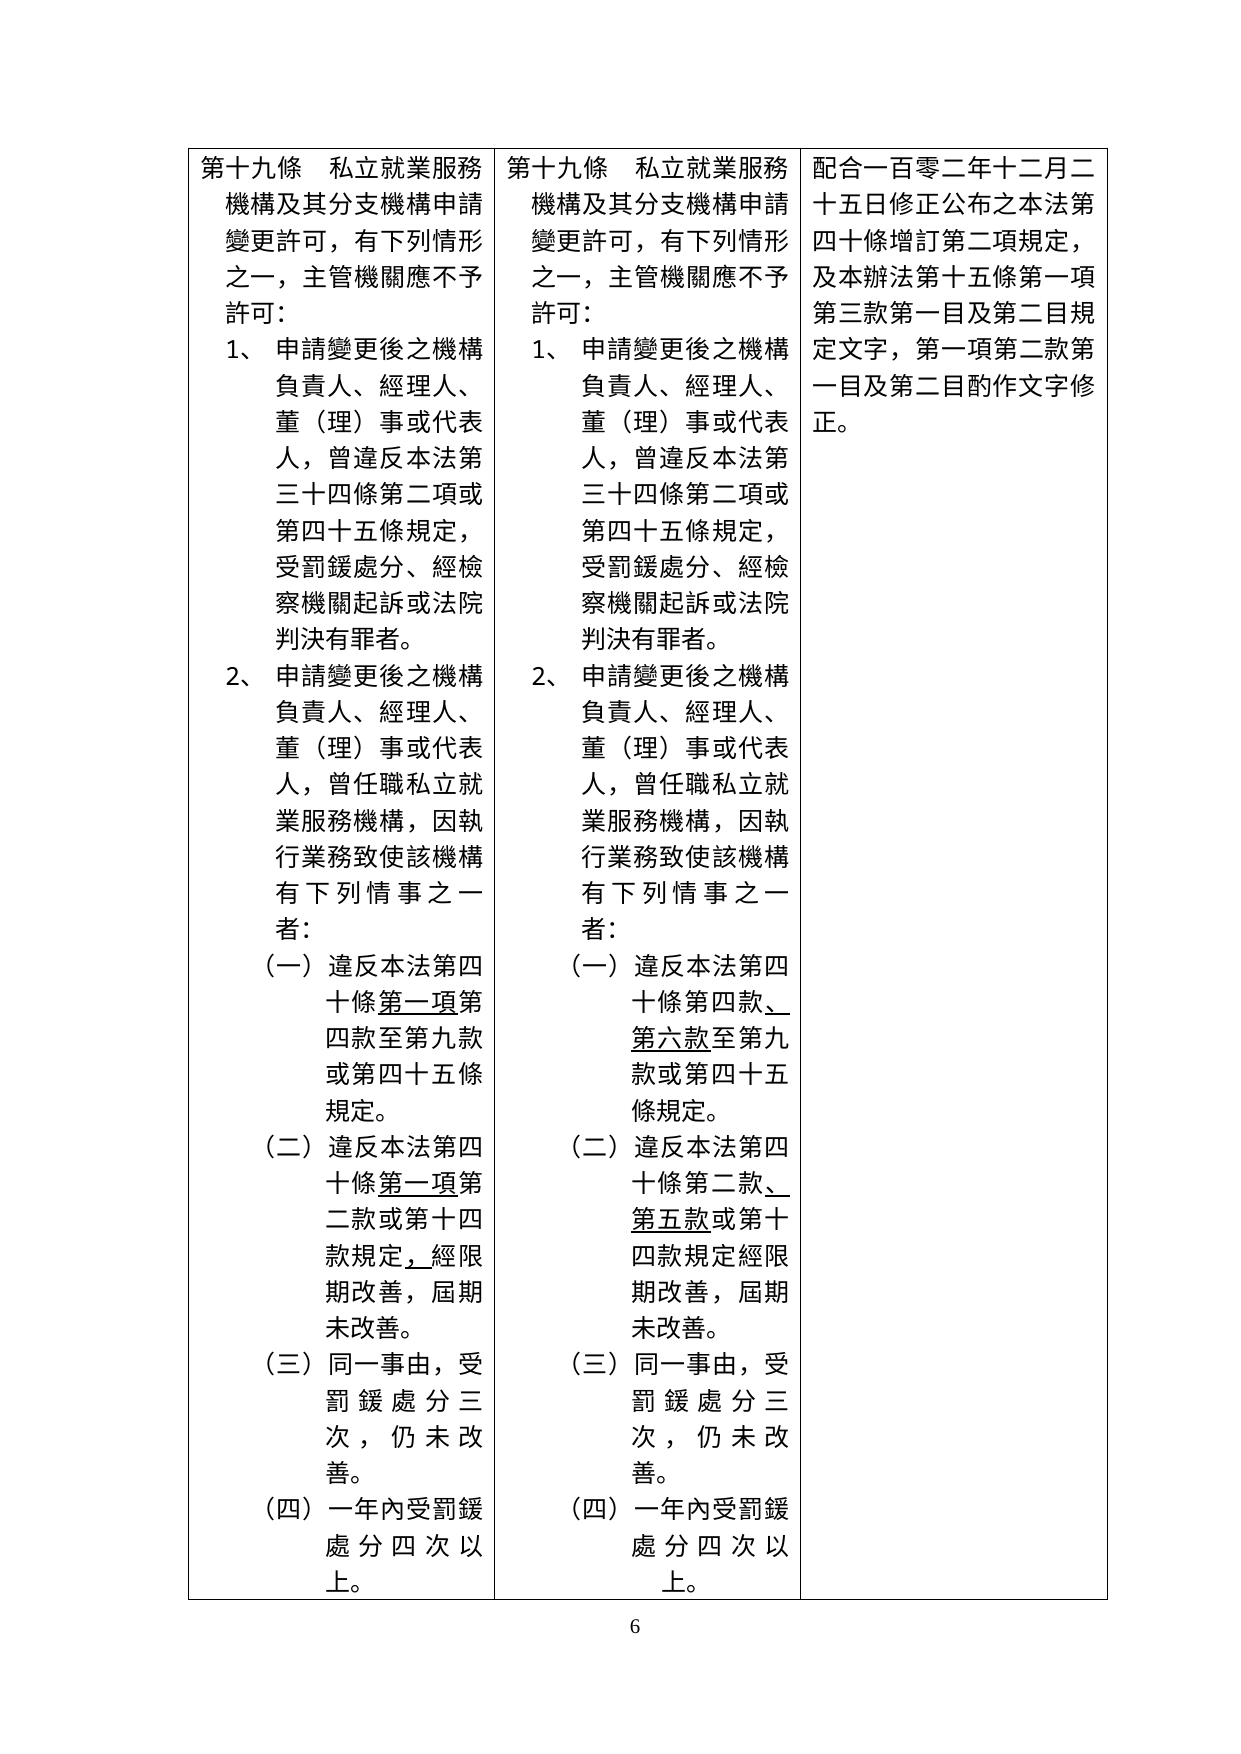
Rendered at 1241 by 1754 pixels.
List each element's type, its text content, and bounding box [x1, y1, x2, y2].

table_cell 第十九條 私立就業服務機構及其分支機構申請變更許可，有下列情形之一，主管機關應不予許可： 申請變更後之機構負責人、經理人、董（理）事或代表人，曾違反本法第三十四條第二項或第四十五條規定，受罰鍰處分、經檢察機關起訴或法院判決有罪者。 申請變更後之機構負責人、經理人、董（理）事或代表人，曾任職私立就業服務機構，因執行業務致使該機構有下列情事之一者： （一）違反本法第四 十條第一項第四款至第九款或第四十五條規定。 （二）違反本法第四十條第一項第二款或第十四款規定，經限期改善，屆期未改善。 （三）同一事由，受罰鍰處分三次，仍未改善。 （四）一年內受罰鍰處分四次以上。 [189, 149, 494, 1599]
table_cell 第十九條 私立就業服務機構及其分支機構申請變更許可，有下列情形之一，主管機關應不予許可： 申請變更後之機構負責人、經理人、董（理）事或代表人，曾違反本法第三十四條第二項或第四十五條規定，受罰鍰處分、經檢察機關起訴或法院判決有罪者。 申請變更後之機構負責人、經理人、董（理）事或代表人，曾任職私立就業服務機構，因執行業務致使該機構有下列情事之一者： （一）違反本法第四十條第四款、第六款至第九款或第四十五條規定。 （二）違反本法第四十條第二款、第五款或第十四款規定經限期改善，屆期未改善。 （三）同一事由，受罰鍰處分三次，仍未改善。 （四）一年內受罰鍰處分四次以上。 [495, 149, 800, 1599]
table_cell 配合一百零二年十二月二十五日修正公布之本法第四十條增訂第二項規定，及本辦法第十五條第一項第三款第一目及第二目規定文字，第一項第二款第一目及第二目酌作文字修正。 [801, 149, 1107, 1599]
